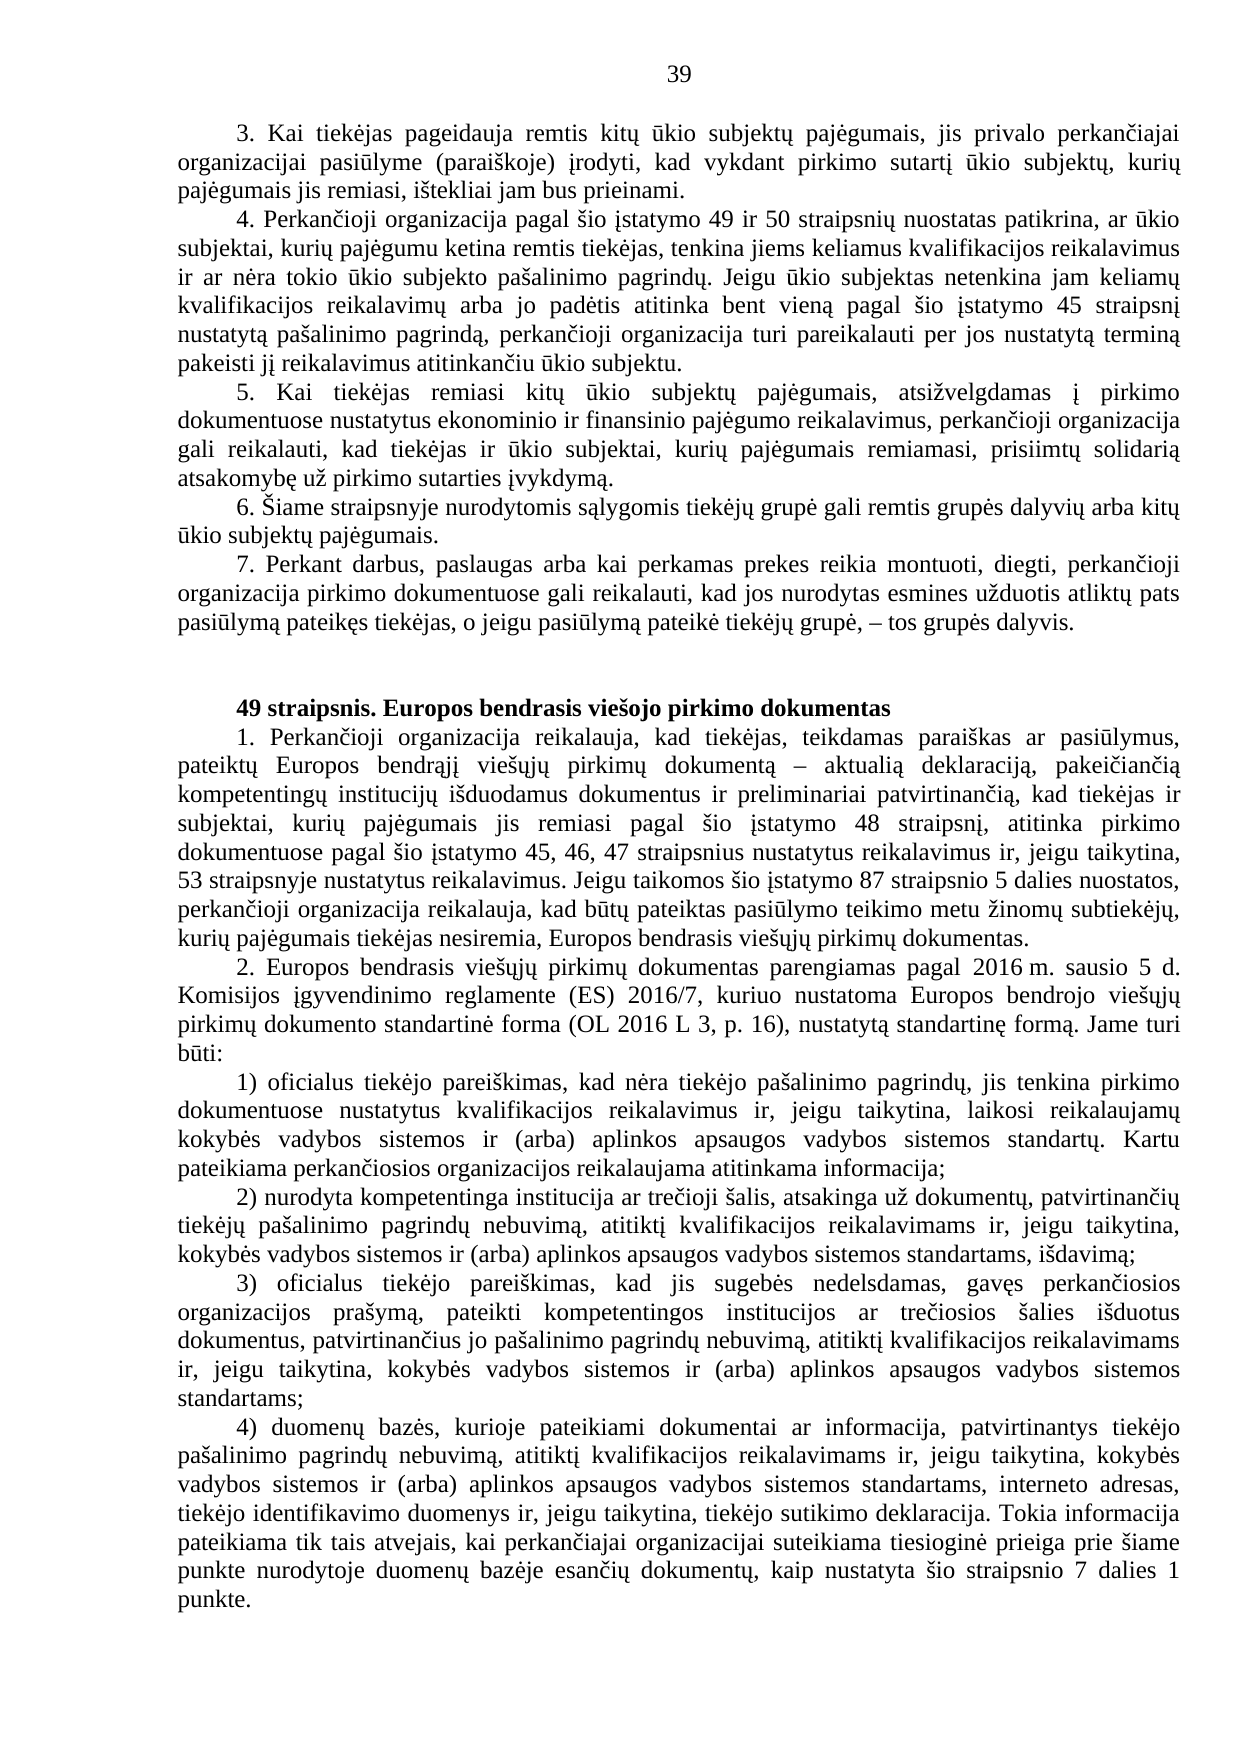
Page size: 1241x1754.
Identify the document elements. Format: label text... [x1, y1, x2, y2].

text 4) duomenų bazės, kurioje pateikiami dokumentai ar informacija, patvirtinantys tiekėjo pašalinimo pagrindų nebuvimą, atitiktį kvalifikacijos reikalavimams ir, jeigu taikytina, kokybės vadybos sistemos ir (arba) aplinkos apsaugos vadybos sistemos standartams, interneto adresas, tiekėjo identifikavimo duomenys ir, jeigu taikytina, tiekėjo sutikimo deklaracija. Tokia informacija pateikiama tik tais atvejais, kai perkančiajai organizacijai suteikiama tiesioginė prieiga prie šiame punkte nurodytoje duomenų bazėje esančių dokumentų, kaip nustatyta šio straipsnio 7 dalies 1 punkte. [177, 1412, 1181, 1613]
text 3) oficialus tiekėjo pareiškimas, kad jis sugebės nedelsdamas, gavęs perkančiosios organizacijos prašymą, pateikti kompetentingos institucijos ar trečiosios šalies išduotus dokumentus, patvirtinančius jo pašalinimo pagrindų nebuvimą, atitiktį kvalifikacijos reikalavimams ir, jeigu taikytina, kokybės vadybos sistemos ir (arba) aplinkos apsaugos vadybos sistemos standartams; [177, 1268, 1181, 1412]
text 5. Kai tiekėjas remiasi kitų ūkio subjektų pajėgumais, atsižvelgdamas į pirkimo dokumentuose nustatytus ekonominio ir finansinio pajėgumo reikalavimus, perkančioji organizacija gali reikalauti, kad tiekėjas ir ūkio subjektai, kurių pajėgumais remiamasi, prisiimtų solidarią atsakomybę už pirkimo sutarties įvykdymą. [177, 377, 1181, 492]
text 6. Šiame straipsnyje nurodytomis sąlygomis tiekėjų grupė gali remtis grupės dalyvių arba kitų ūkio subjektų pajėgumais. [177, 492, 1181, 549]
text 7. Perkant darbus, paslaugas arba kai perkamas prekes reikia montuoti, diegti, perkančioji organizacija pirkimo dokumentuose gali reikalauti, kad jos nurodytas esmines užduotis atliktų pats pasiūlymą pateikęs tiekėjas, o jeigu pasiūlymą pateikė tiekėjų grupė, – tos grupės dalyvis. [177, 549, 1181, 636]
text 49 straipsnis. Europos bendrasis viešojo pirkimo dokumentas [177, 693, 1181, 722]
text 1. Perkančioji organizacija reikalauja, kad tiekėjas, teikdamas paraiškas ar pasiūlymus, pateiktų Europos bendrąjį viešųjų pirkimų dokumentą – aktualią deklaraciją, pakeičiančią kompetentingų institucijų išduodamus dokumentus ir preliminariai patvirtinančią, kad tiekėjas ir subjektai, kurių pajėgumais jis remiasi pagal šio įstatymo 48 straipsnį, atitinka pirkimo dokumentuose pagal šio įstatymo 45, 46, 47 straipsnius nustatytus reikalavimus ir, jeigu taikytina, 53 straipsnyje nustatytus reikalavimus. Jeigu taikomos šio įstatymo 87 straipsnio 5 dalies nuostatos, perkančioji organizacija reikalauja, kad būtų pateiktas pasiūlymo teikimo metu žinomų subtiekėjų, kurių pajėgumais tiekėjas nesiremia, Europos bendrasis viešųjų pirkimų dokumentas. [177, 722, 1181, 952]
text 3. Kai tiekėjas pageidauja remtis kitų ūkio subjektų pajėgumais, jis privalo perkančiajai organizacijai pasiūlyme (paraiškoje) įrodyti, kad vykdant pirkimo sutartį ūkio subjektų, kurių pajėgumais jis remiasi, ištekliai jam bus prieinami. [177, 118, 1181, 204]
text 2) nurodyta kompetentinga institucija ar trečioji šalis, atsakinga už dokumentų, patvirtinančių tiekėjų pašalinimo pagrindų nebuvimą, atitiktį kvalifikacijos reikalavimams ir, jeigu taikytina, kokybės vadybos sistemos ir (arba) aplinkos apsaugos vadybos sistemos standartams, išdavimą; [177, 1182, 1181, 1268]
text 1) oficialus tiekėjo pareiškimas, kad nėra tiekėjo pašalinimo pagrindų, jis tenkina pirkimo dokumentuose nustatytus kvalifikacijos reikalavimus ir, jeigu taikytina, laikosi reikalaujamų kokybės vadybos sistemos ir (arba) aplinkos apsaugos vadybos sistemos standartų. Kartu pateikiama perkančiosios organizacijos reikalaujama atitinkama informacija; [177, 1067, 1181, 1182]
text 2. Europos bendrasis viešųjų pirkimų dokumentas parengiamas pagal 2016 m. sausio 5 d. Komisijos įgyvendinimo reglamente (ES) 2016/7, kuriuo nustatoma Europos bendrojo viešųjų pirkimų dokumento standartinė forma (OL 2016 L 3, p. 16), nustatytą standartinę formą. Jame turi būti: [177, 952, 1181, 1067]
text 4. Perkančioji organizacija pagal šio įstatymo 49 ir 50 straipsnių nuostatas patikrina, ar ūkio subjektai, kurių pajėgumu ketina remtis tiekėjas, tenkina jiems keliamus kvalifikacijos reikalavimus ir ar nėra tokio ūkio subjekto pašalinimo pagrindų. Jeigu ūkio subjektas netenkina jam keliamų kvalifikacijos reikalavimų arba jo padėtis atitinka bent vieną pagal šio įstatymo 45 straipsnį nustatytą pašalinimo pagrindą, perkančioji organizacija turi pareikalauti per jos nustatytą terminą pakeisti jį reikalavimus atitinkančiu ūkio subjektu. [177, 204, 1181, 377]
